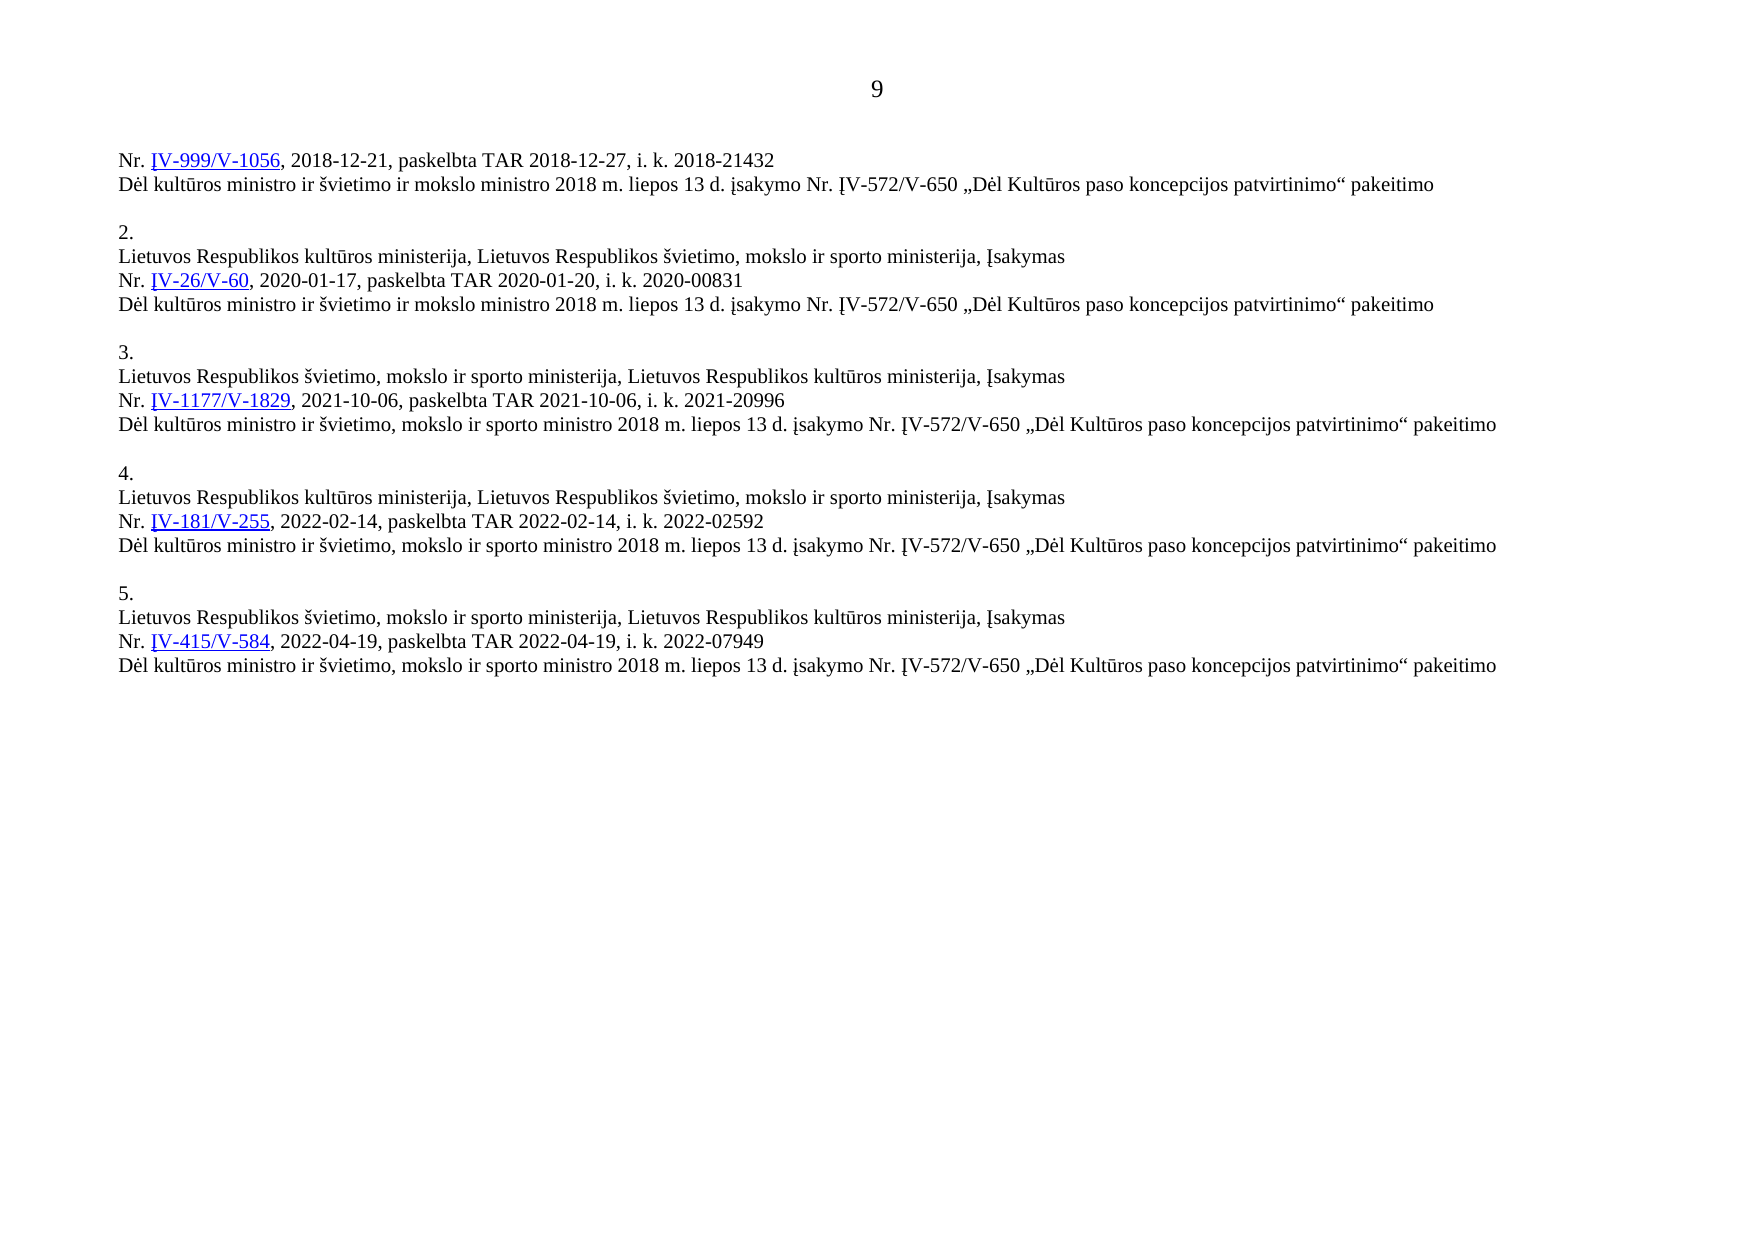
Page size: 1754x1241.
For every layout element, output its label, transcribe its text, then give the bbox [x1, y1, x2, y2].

text Lietuvos Respublikos kultūros ministerija, Lietuvos Respublikos švietimo, mokslo ir sporto ministerija, Įsakymas [118, 484, 1636, 509]
text Nr. ĮV-26/V-60, 2020-01-17, paskelbta TAR 2020-01-20, i. k. 2020-00831 [118, 268, 1636, 292]
text Lietuvos Respublikos kultūros ministerija, Lietuvos Respublikos švietimo, mokslo ir sporto ministerija, Įsakymas [118, 244, 1636, 268]
text Nr. ĮV-181/V-255, 2022-02-14, paskelbta TAR 2022-02-14, i. k. 2022-02592 [118, 509, 1636, 533]
text Lietuvos Respublikos švietimo, mokslo ir sporto ministerija, Lietuvos Respublikos kultūros ministerija, Įsakymas [118, 364, 1636, 388]
text 5. [118, 581, 1636, 605]
text Dėl kultūros ministro ir švietimo, mokslo ir sporto ministro 2018 m. liepos 13 d. įsakymo Nr. ĮV-572/V-650 „Dėl Kultūros paso koncepcijos patvirtinimo“ pakeitimo [118, 653, 1636, 677]
text Nr. ĮV-415/V-584, 2022-04-19, paskelbta TAR 2022-04-19, i. k. 2022-07949 [118, 629, 1636, 653]
text 4. [118, 461, 1636, 484]
text Nr. ĮV-1177/V-1829, 2021-10-06, paskelbta TAR 2021-10-06, i. k. 2021-20996 [118, 388, 1636, 412]
text 3. [118, 340, 1636, 364]
text Nr. ĮV-999/V-1056, 2018-12-21, paskelbta TAR 2018-12-27, i. k. 2018-21432 [118, 148, 1636, 172]
text 2. [118, 220, 1636, 244]
text Dėl kultūros ministro ir švietimo ir mokslo ministro 2018 m. liepos 13 d. įsakymo Nr. ĮV-572/V-650 „Dėl Kultūros paso koncepcijos patvirtinimo“ pakeitimo [118, 292, 1636, 316]
text Dėl kultūros ministro ir švietimo, mokslo ir sporto ministro 2018 m. liepos 13 d. įsakymo Nr. ĮV-572/V-650 „Dėl Kultūros paso koncepcijos patvirtinimo“ pakeitimo [118, 533, 1636, 557]
text Dėl kultūros ministro ir švietimo ir mokslo ministro 2018 m. liepos 13 d. įsakymo Nr. ĮV-572/V-650 „Dėl Kultūros paso koncepcijos patvirtinimo“ pakeitimo [118, 172, 1636, 196]
text Dėl kultūros ministro ir švietimo, mokslo ir sporto ministro 2018 m. liepos 13 d. įsakymo Nr. ĮV-572/V-650 „Dėl Kultūros paso koncepcijos patvirtinimo“ pakeitimo [118, 412, 1636, 436]
text Lietuvos Respublikos švietimo, mokslo ir sporto ministerija, Lietuvos Respublikos kultūros ministerija, Įsakymas [118, 605, 1636, 629]
